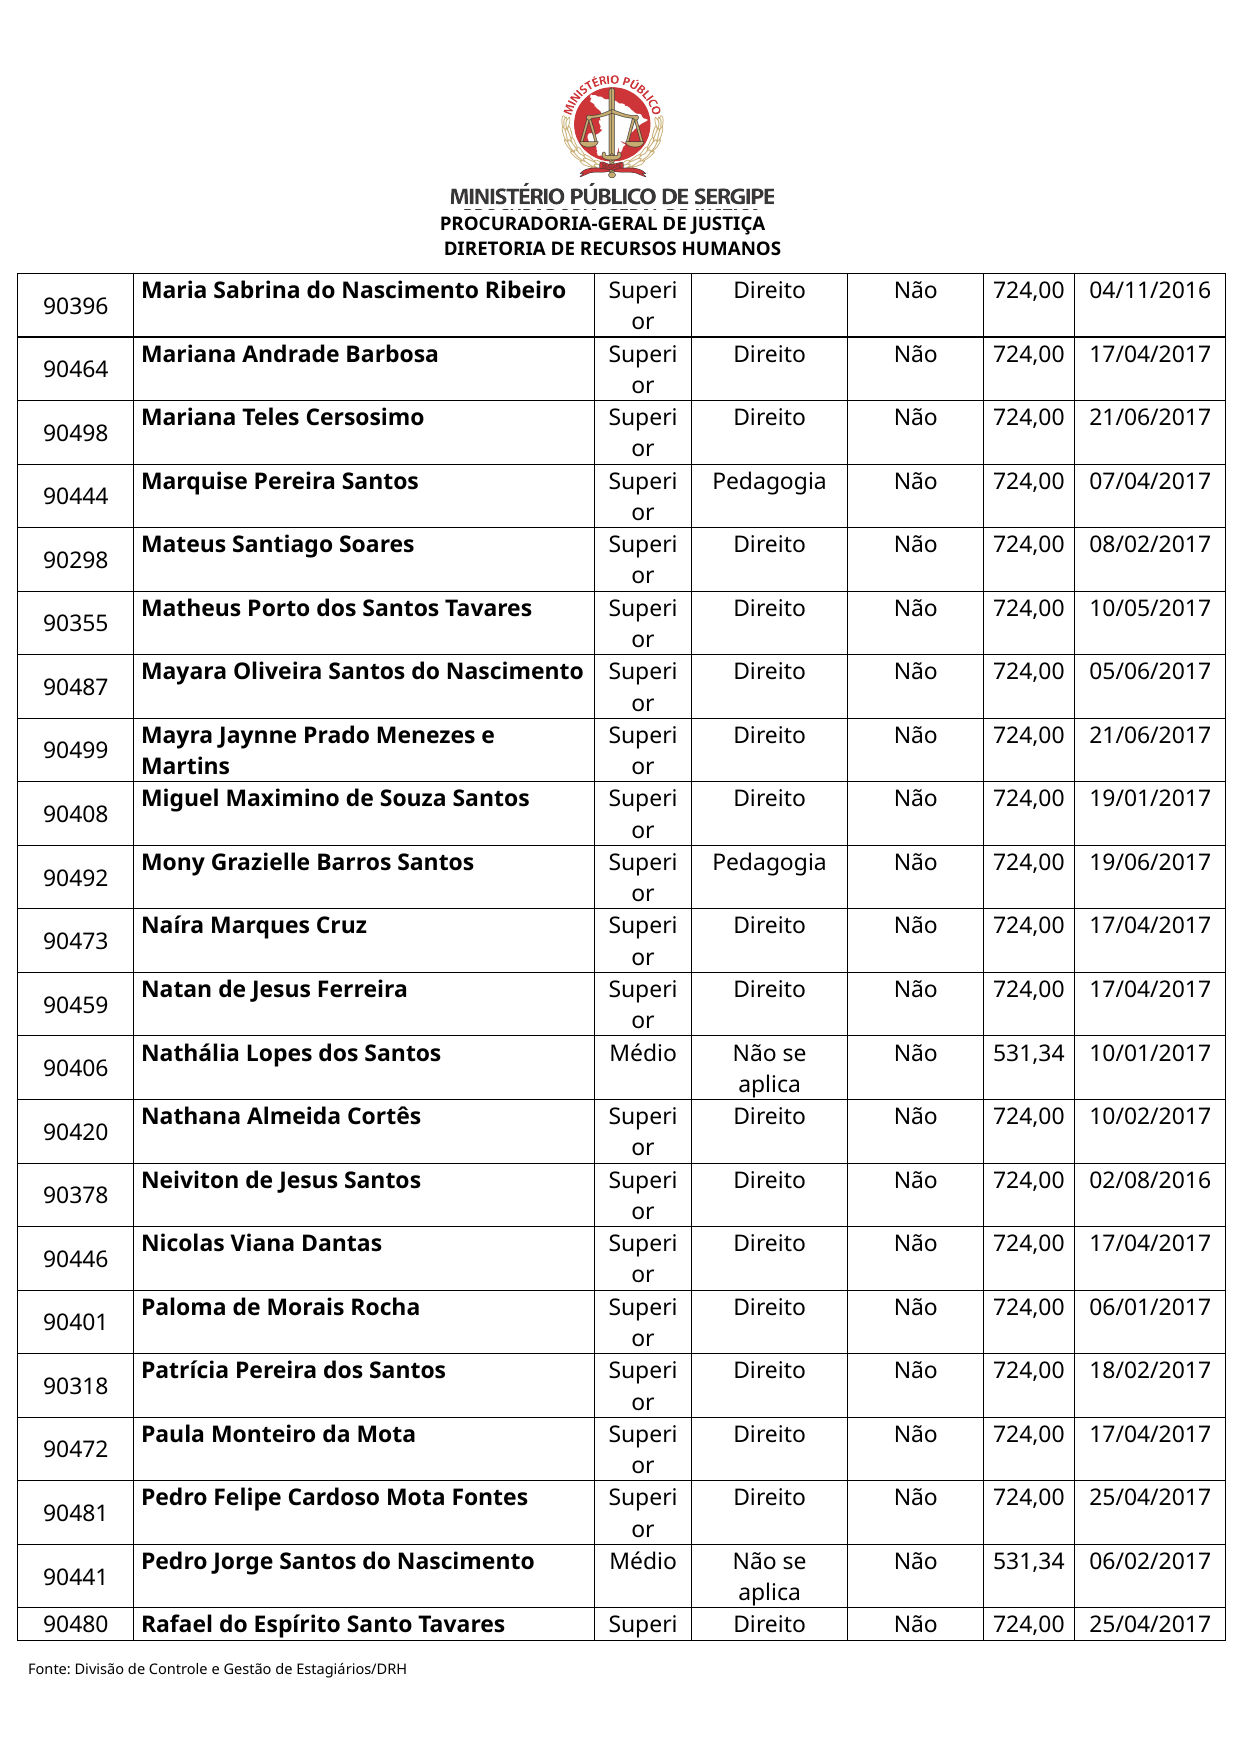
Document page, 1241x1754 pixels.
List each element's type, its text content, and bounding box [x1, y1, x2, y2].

table_cell 724,00 [984, 1164, 1074, 1226]
table_cell Nicolas Viana Dantas [134, 1227, 594, 1289]
table_cell 90318 [18, 1354, 133, 1417]
table_cell Superior [595, 655, 691, 718]
table_cell Superior [595, 465, 691, 527]
table_cell Superior [595, 274, 691, 336]
table_cell 90492 [18, 846, 133, 908]
table_cell Matheus Porto dos Santos Tavares [134, 592, 594, 654]
table_cell 90401 [18, 1291, 133, 1353]
table_cell Rafael do Espírito Santo Tavares [134, 1608, 594, 1639]
table_cell Mayra Jaynne Prado Menezes e Martins [134, 719, 594, 781]
table_cell Não [848, 1481, 983, 1544]
table_cell Superior [595, 846, 691, 908]
table_cell 90499 [18, 719, 133, 781]
table_cell 724,00 [984, 1100, 1074, 1162]
table_cell 04/11/2016 [1075, 274, 1225, 336]
table_cell Mariana Andrade Barbosa [134, 338, 594, 400]
table_cell 90473 [18, 909, 133, 972]
table_cell Direito [692, 1481, 847, 1544]
table_cell Direito [692, 655, 847, 718]
table_cell Não [848, 973, 983, 1035]
table_cell Não [848, 655, 983, 718]
table_cell 10/05/2017 [1075, 592, 1225, 654]
table_cell Médio [595, 1036, 691, 1099]
table_cell Direito [692, 592, 847, 654]
table_cell Superior [595, 719, 691, 781]
table_cell Direito [692, 719, 847, 781]
table_cell Não [848, 909, 983, 972]
table_cell 19/06/2017 [1075, 846, 1225, 908]
table_cell Superior [595, 782, 691, 845]
table_cell Nathália Lopes dos Santos [134, 1036, 594, 1099]
table_cell 90446 [18, 1227, 133, 1289]
table_cell 18/02/2017 [1075, 1354, 1225, 1417]
table_cell 19/01/2017 [1075, 782, 1225, 845]
table_cell Não [848, 465, 983, 527]
table_cell Superior [595, 1354, 691, 1417]
table_cell 724,00 [984, 1227, 1074, 1289]
table_cell Naíra Marques Cruz [134, 909, 594, 972]
table_cell Paloma de Morais Rocha [134, 1291, 594, 1353]
table_cell Marquise Pereira Santos [134, 465, 594, 527]
table_cell 724,00 [984, 1354, 1074, 1417]
table_cell Direito [692, 973, 847, 1035]
table_cell Não [848, 274, 983, 336]
table_cell 724,00 [984, 719, 1074, 781]
table_cell 724,00 [984, 846, 1074, 908]
table_cell 90487 [18, 655, 133, 718]
table_cell 10/01/2017 [1075, 1036, 1225, 1099]
table_cell 17/04/2017 [1075, 1418, 1225, 1480]
table_cell 08/02/2017 [1075, 528, 1225, 591]
table_cell 724,00 [984, 909, 1074, 972]
table_cell 17/04/2017 [1075, 909, 1225, 972]
table_cell Direito [692, 1608, 847, 1639]
table_cell Superi [595, 1608, 691, 1639]
table_cell 10/02/2017 [1075, 1100, 1225, 1162]
table_cell 724,00 [984, 1481, 1074, 1544]
picture [450, 75, 774, 210]
table_cell Direito [692, 782, 847, 845]
table_cell 21/06/2017 [1075, 719, 1225, 781]
table_cell Não [848, 782, 983, 845]
table_cell 90464 [18, 338, 133, 400]
table_cell 25/04/2017 [1075, 1608, 1225, 1639]
table_cell 21/06/2017 [1075, 401, 1225, 463]
table_cell 17/04/2017 [1075, 338, 1225, 400]
table_cell 90498 [18, 401, 133, 463]
table_cell Direito [692, 1291, 847, 1353]
table_cell Direito [692, 274, 847, 336]
table_cell Superior [595, 909, 691, 972]
table_cell Superior [595, 401, 691, 463]
table_cell Não se aplica [692, 1545, 847, 1607]
table_cell 90441 [18, 1545, 133, 1607]
table_cell Direito [692, 1418, 847, 1480]
table_cell 06/02/2017 [1075, 1545, 1225, 1607]
table_cell 531,34 [984, 1036, 1074, 1099]
table_cell 724,00 [984, 528, 1074, 591]
table_cell Nathana Almeida Cortês [134, 1100, 594, 1162]
table_cell 90408 [18, 782, 133, 845]
table_cell Não [848, 1418, 983, 1480]
table_cell Direito [692, 909, 847, 972]
table_cell 90378 [18, 1164, 133, 1226]
table_cell 17/04/2017 [1075, 973, 1225, 1035]
table_cell 724,00 [984, 274, 1074, 336]
table_cell Não [848, 846, 983, 908]
table_cell Superior [595, 1227, 691, 1289]
table_cell 90420 [18, 1100, 133, 1162]
table_cell Superior [595, 1291, 691, 1353]
table_cell 02/08/2016 [1075, 1164, 1225, 1226]
table_cell 90444 [18, 465, 133, 527]
table_cell 724,00 [984, 973, 1074, 1035]
table_cell Miguel Maximino de Souza Santos [134, 782, 594, 845]
table_cell Direito [692, 401, 847, 463]
table_cell 90472 [18, 1418, 133, 1480]
table_cell Superior [595, 592, 691, 654]
table_cell Direito [692, 338, 847, 400]
table_cell Não [848, 719, 983, 781]
table_cell 724,00 [984, 338, 1074, 400]
table_cell 724,00 [984, 1608, 1074, 1639]
table_cell 90480 [18, 1608, 133, 1639]
table_cell Direito [692, 528, 847, 591]
table_cell Pedro Jorge Santos do Nascimento [134, 1545, 594, 1607]
table_cell 724,00 [984, 655, 1074, 718]
table_cell Superior [595, 1100, 691, 1162]
table_cell Superior [595, 1418, 691, 1480]
table_cell Neiviton de Jesus Santos [134, 1164, 594, 1226]
table_cell Mony Grazielle Barros Santos [134, 846, 594, 908]
table_cell Mariana Teles Cersosimo [134, 401, 594, 463]
table_cell 17/04/2017 [1075, 1227, 1225, 1289]
table_cell 724,00 [984, 401, 1074, 463]
table_cell 06/01/2017 [1075, 1291, 1225, 1353]
table_cell Direito [692, 1354, 847, 1417]
table_cell Superior [595, 1164, 691, 1226]
table_cell 531,34 [984, 1545, 1074, 1607]
table_cell Não [848, 338, 983, 400]
table_cell Paula Monteiro da Mota [134, 1418, 594, 1480]
table_cell Não [848, 528, 983, 591]
table_cell 90355 [18, 592, 133, 654]
table_cell Direito [692, 1100, 847, 1162]
table_cell Superior [595, 973, 691, 1035]
table_cell Pedagogia [692, 846, 847, 908]
table_cell 90396 [18, 274, 133, 336]
table_cell 724,00 [984, 592, 1074, 654]
table_cell Direito [692, 1164, 847, 1226]
table_cell 724,00 [984, 782, 1074, 845]
table_cell Maria Sabrina do Nascimento Ribeiro [134, 274, 594, 336]
table_cell Superior [595, 528, 691, 591]
table_cell Não [848, 1164, 983, 1226]
table_cell Direito [692, 1227, 847, 1289]
table_cell Não [848, 1545, 983, 1607]
table_cell 90459 [18, 973, 133, 1035]
table_cell Pedro Felipe Cardoso Mota Fontes [134, 1481, 594, 1544]
table_cell 90298 [18, 528, 133, 591]
table_cell 724,00 [984, 1291, 1074, 1353]
table_cell Médio [595, 1545, 691, 1607]
table_cell Não [848, 1291, 983, 1353]
table_cell Natan de Jesus Ferreira [134, 973, 594, 1035]
table_cell Não [848, 1036, 983, 1099]
table_cell 724,00 [984, 465, 1074, 527]
table_cell 25/04/2017 [1075, 1481, 1225, 1544]
table_cell 90406 [18, 1036, 133, 1099]
table_cell Pedagogia [692, 465, 847, 527]
table_cell Não [848, 1354, 983, 1417]
table_cell Mayara Oliveira Santos do Nascimento [134, 655, 594, 718]
table_cell Superior [595, 1481, 691, 1544]
table_cell Não [848, 592, 983, 654]
table_cell Não [848, 401, 983, 463]
table_cell Não [848, 1608, 983, 1639]
table_cell 724,00 [984, 1418, 1074, 1480]
table_cell Não [848, 1227, 983, 1289]
table_cell 07/04/2017 [1075, 465, 1225, 527]
table_cell Patrícia Pereira dos Santos [134, 1354, 594, 1417]
table_cell Mateus Santiago Soares [134, 528, 594, 591]
table_cell Não [848, 1100, 983, 1162]
table_cell 90481 [18, 1481, 133, 1544]
table_cell 05/06/2017 [1075, 655, 1225, 718]
table_cell Não se aplica [692, 1036, 847, 1099]
table_cell Superior [595, 338, 691, 400]
